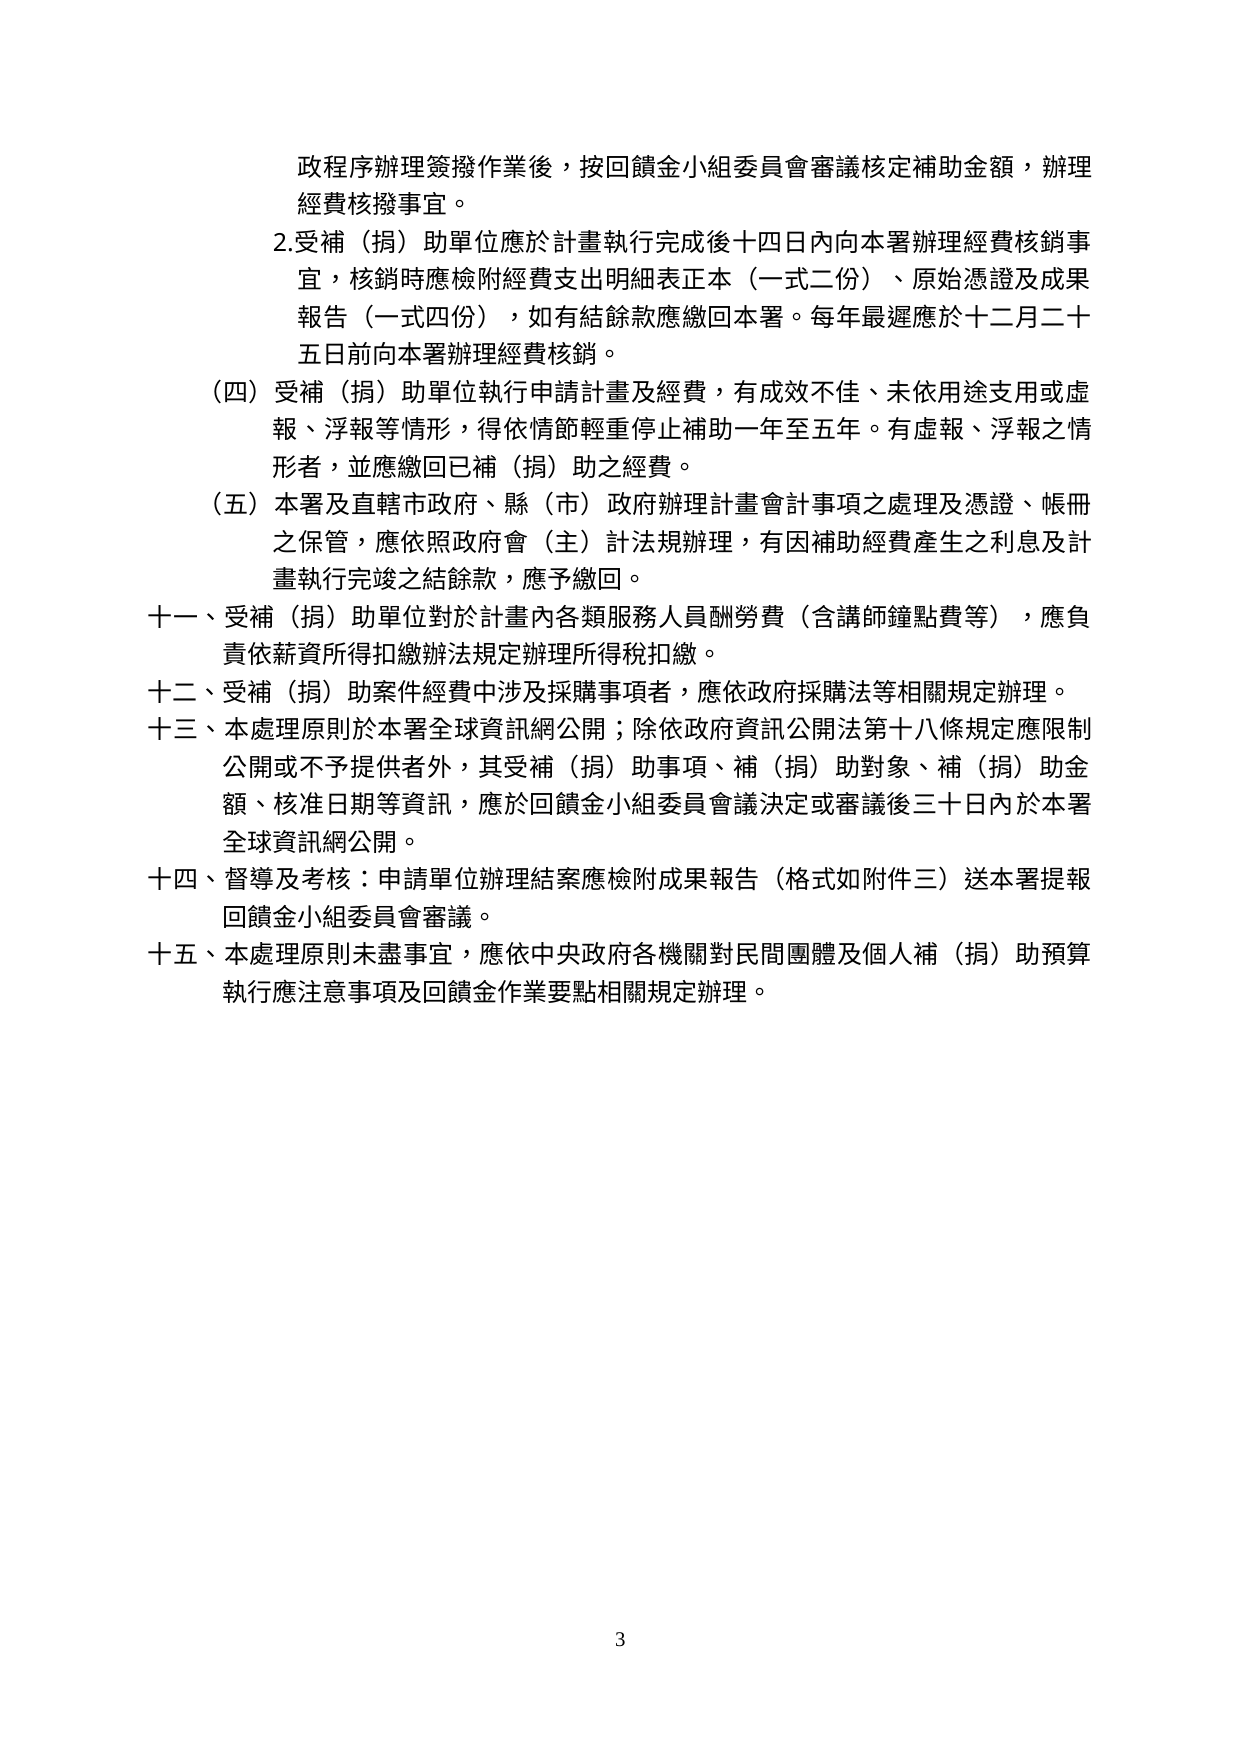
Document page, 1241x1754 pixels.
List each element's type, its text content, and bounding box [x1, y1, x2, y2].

text 十五、本處理原則未盡事宜，應依中央政府各機關對民間團體及個人補（捐）助預算執行應注意事項及回饋金作業要點相關規定辦理。 [148, 934, 1092, 1009]
text 十一、受補（捐）助單位對於計畫內各類服務人員酬勞費（含講師鐘點費等），應負責依薪資所得扣繳辦法規定辦理所得稅扣繳。 [148, 597, 1092, 672]
text 十二、受補（捐）助案件經費中涉及採購事項者，應依政府採購法等相關規定辦理。 [148, 672, 1092, 709]
text 十四、督導及考核：申請單位辦理結案應檢附成果報告（格式如附件三）送本署提報回饋金小組委員會審議。 [148, 859, 1092, 934]
text 政程序辦理簽撥作業後，按回饋金小組委員會審議核定補助金額，辦理經費核撥事宜。 [273, 147, 1092, 222]
text （五）本署及直轄市政府、縣（市）政府辦理計畫會計事項之處理及憑證、帳冊之保管，應依照政府會（主）計法規辦理，有因補助經費產生之利息及計畫執行完竣之結餘款，應予繳回。 [198, 484, 1092, 597]
text （四）受補（捐）助單位執行申請計畫及經費，有成效不佳、未依用途支用或虛報、浮報等情形，得依情節輕重停止補助一年至五年。有虛報、浮報之情形者，並應繳回已補（捐）助之經費。 [198, 372, 1092, 484]
text 十三、本處理原則於本署全球資訊網公開；除依政府資訊公開法第十八條規定應限制公開或不予提供者外，其受補（捐）助事項、補（捐）助對象、補（捐）助金額、核准日期等資訊，應於回饋金小組委員會議決定或審議後三十日內於本署全球資訊網公開。 [148, 709, 1092, 859]
text 2.受補（捐）助單位應於計畫執行完成後十四日內向本署辦理經費核銷事宜，核銷時應檢附經費支出明細表正本（一式二份）、原始憑證及成果報告（一式四份），如有結餘款應繳回本署。每年最遲應於十二月二十五日前向本署辦理經費核銷。 [273, 222, 1092, 372]
